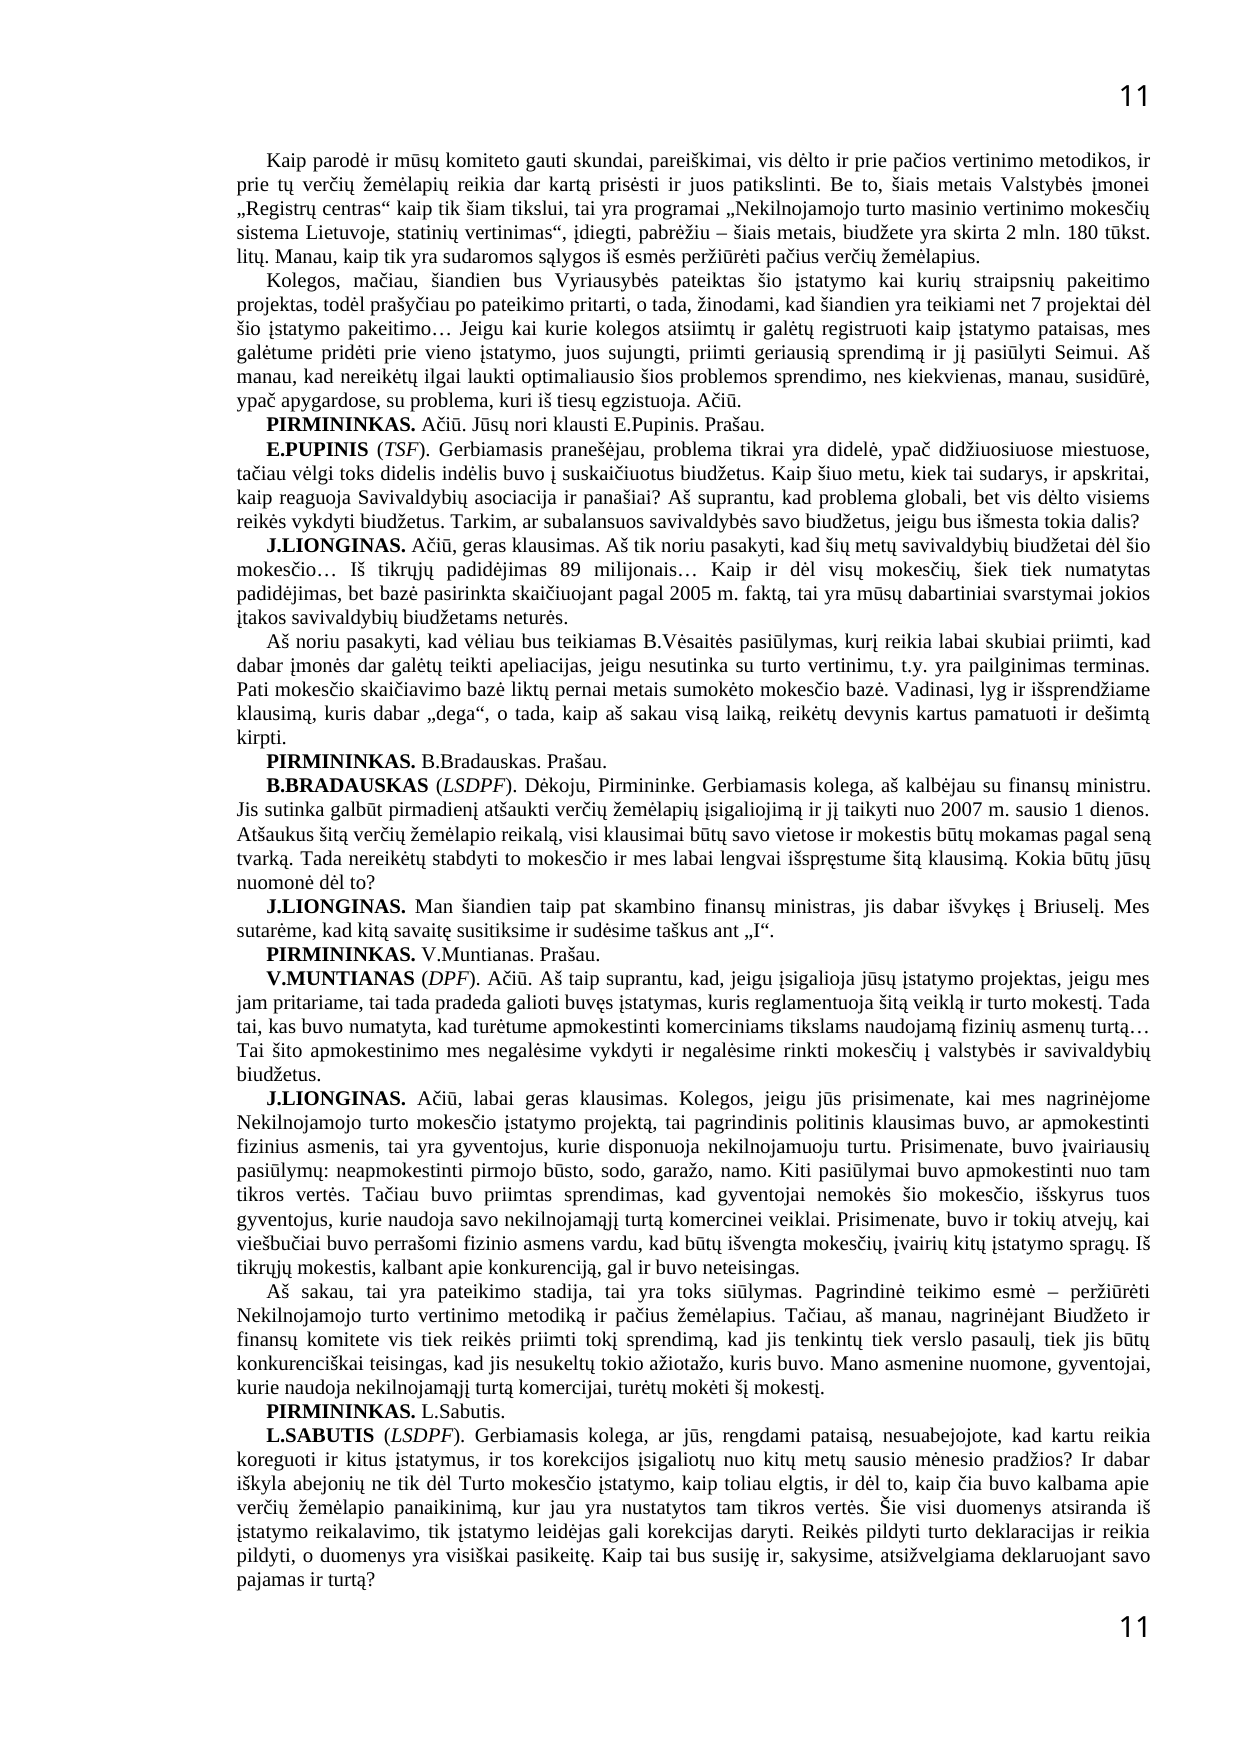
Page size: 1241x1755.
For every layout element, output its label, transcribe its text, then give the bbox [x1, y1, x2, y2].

text PIRMININKAS. Ačiū. Jūsų nori klausti E.Pupinis. Prašau. [236, 412, 1152, 436]
text PIRMININKAS. B.Bradauskas. Prašau. [236, 749, 1152, 773]
text E.PUPINIS (TSF). Gerbiamasis pranešėjau, problema tikrai yra didelė, ypač didžiuosiuose miestuose, tačiau vėlgi toks didelis indėlis buvo į suskaičiuotus biudžetus. Kaip šiuo metu, kiek tai sudarys, ir apskritai, kaip reaguoja Savivaldybių asociacija ir panašiai? Aš suprantu, kad problema globali, bet vis dėlto visiems reikės vykdyti biudžetus. Tarkim, ar subalansuos savivaldybės savo biudžetus, jeigu bus išmesta tokia dalis? [236, 436, 1152, 533]
text PIRMININKAS. V.Muntianas. Prašau. [236, 942, 1152, 966]
text Kolegos, mačiau, šiandien bus Vyriausybės pateiktas šio įstatymo kai kurių straipsnių pakeitimo projektas, todėl prašyčiau po pateikimo pritarti, o tada, žinodami, kad šiandien yra teikiami net 7 projektai dėl šio įstatymo pakeitimo… Jeigu kai kurie kolegos atsiimtų ir galėtų registruoti kaip įstatymo pataisas, mes galėtume pridėti prie vieno įstatymo, juos sujungti, priimti geriausią sprendimą ir jį pasiūlyti Seimui. Aš manau, kad nereikėtų ilgai laukti optimaliausio šios problemos sprendimo, nes kiekvienas, manau, susidūrė, ypač apygardose, su problema, kuri iš tiesų egzistuoja. Ačiū. [236, 268, 1152, 412]
text J.LIONGINAS. Ačiū, geras klausimas. Aš tik noriu pasakyti, kad šių metų savivaldybių biudžetai dėl šio mokesčio… Iš tikrųjų padidėjimas 89 milijonais… Kaip ir dėl visų mokesčių, šiek tiek numatytas padidėjimas, bet bazė pasirinkta skaičiuojant pagal 2005 m. faktą, tai yra mūsų dabartiniai svarstymai jokios įtakos savivaldybių biudžetams neturės. [236, 533, 1152, 629]
text Kaip parodė ir mūsų komiteto gauti skundai, pareiškimai, vis dėlto ir prie pačios vertinimo metodikos, ir prie tų verčių žemėlapių reikia dar kartą prisėsti ir juos patikslinti. Be to, šiais metais Valstybės įmonei „Registrų centras“ kaip tik šiam tikslui, tai yra programai „Nekilnojamojo turto masinio vertinimo mokesčių sistema Lietuvoje, statinių vertinimas“, įdiegti, pabrėžiu – šiais metais, biudžete yra skirta 2 mln. 180 tūkst. litų. Manau, kaip tik yra sudaromos sąlygos iš esmės peržiūrėti pačius verčių žemėlapius. [236, 148, 1152, 268]
text L.SABUTIS (LSDPF). Gerbiamasis kolega, ar jūs, rengdami pataisą, nesuabejojote, kad kartu reikia koreguoti ir kitus įstatymus, ir tos korekcijos įsigaliotų nuo kitų metų sausio mėnesio pradžios? Ir dabar iškyla abejonių ne tik dėl Turto mokesčio įstatymo, kaip toliau elgtis, ir dėl to, kaip čia buvo kalbama apie verčių žemėlapio panaikinimą, kur jau yra nustatytos tam tikros vertės. Šie visi duomenys atsiranda iš įstatymo reikalavimo, tik įstatymo leidėjas gali korekcijas daryti. Reikės pildyti turto deklaracijas ir reikia pildyti, o duomenys yra visiškai pasikeitę. Kaip tai bus susiję ir, sakysime, atsižvelgiama deklaruojant savo pajamas ir turtą? [236, 1423, 1152, 1591]
text PIRMININKAS. L.Sabutis. [236, 1399, 1152, 1423]
text B.BRADAUSKAS (LSDPF). Dėkoju, Pirmininke. Gerbiamasis kolega, aš kalbėjau su finansų ministru. Jis sutinka galbūt pirmadienį atšaukti verčių žemėlapių įsigaliojimą ir jį taikyti nuo 2007 m. sausio 1 dienos. Atšaukus šitą verčių žemėlapio reikalą, visi klausimai būtų savo vietose ir mokestis būtų mokamas pagal seną tvarką. Tada nereikėtų stabdyti to mokesčio ir mes labai lengvai išspręstume šitą klausimą. Kokia būtų jūsų nuomonė dėl to? [236, 773, 1152, 894]
text V.MUNTIANAS (DPF). Ačiū. Aš taip suprantu, kad, jeigu įsigalioja jūsų įstatymo projektas, jeigu mes jam pritariame, tai tada pradeda galioti buvęs įstatymas, kuris reglamentuoja šitą veiklą ir turto mokestį. Tada tai, kas buvo numatyta, kad turėtume apmokestinti komerciniams tikslams naudojamą fizinių asmenų turtą… Tai šito apmokestinimo mes negalėsime vykdyti ir negalėsime rinkti mokesčių į valstybės ir savivaldybių biudžetus. [236, 966, 1152, 1086]
text J.LIONGINAS. Man šiandien taip pat skambino finansų ministras, jis dabar išvykęs į Briuselį. Mes sutarėme, kad kitą savaitę susitiksime ir sudėsime taškus ant „I“. [236, 894, 1152, 942]
text Aš noriu pasakyti, kad vėliau bus teikiamas B.Vėsaitės pasiūlymas, kurį reikia labai skubiai priimti, kad dabar įmonės dar galėtų teikti apeliacijas, jeigu nesutinka su turto vertinimu, t.y. yra pailginimas terminas. Pati mokesčio skaičiavimo bazė liktų pernai metais sumokėto mokesčio bazė. Vadinasi, lyg ir išsprendžiame klausimą, kuris dabar „dega“, o tada, kaip aš sakau visą laiką, reikėtų devynis kartus pamatuoti ir dešimtą kirpti. [236, 629, 1152, 749]
text J.LIONGINAS. Ačiū, labai geras klausimas. Kolegos, jeigu jūs prisimenate, kai mes nagrinėjome Nekilnojamojo turto mokesčio įstatymo projektą, tai pagrindinis politinis klausimas buvo, ar apmokestinti fizinius asmenis, tai yra gyventojus, kurie disponuoja nekilnojamuoju turtu. Prisimenate, buvo įvairiausių pasiūlymų: neapmokestinti pirmojo būsto, sodo, garažo, namo. Kiti pasiūlymai buvo apmokestinti nuo tam tikros vertės. Tačiau buvo priimtas sprendimas, kad gyventojai nemokės šio mokesčio, išskyrus tuos gyventojus, kurie naudoja savo nekilnojamąjį turtą komercinei veiklai. Prisimenate, buvo ir tokių atvejų, kai viešbučiai buvo perrašomi fizinio asmens vardu, kad būtų išvengta mokesčių, įvairių kitų įstatymo spragų. Iš tikrųjų mokestis, kalbant apie konkurenciją, gal ir buvo neteisingas. [236, 1086, 1152, 1279]
text Aš sakau, tai yra pateikimo stadija, tai yra toks siūlymas. Pagrindinė teikimo esmė – peržiūrėti Nekilnojamojo turto vertinimo metodiką ir pačius žemėlapius. Tačiau, aš manau, nagrinėjant Biudžeto ir finansų komitete vis tiek reikės priimti tokį sprendimą, kad jis tenkintų tiek verslo pasaulį, tiek jis būtų konkurenciškai teisingas, kad jis nesukeltų tokio ažiotažo, kuris buvo. Mano asmenine nuomone, gyventojai, kurie naudoja nekilnojamąjį turtą komercijai, turėtų mokėti šį mokestį. [236, 1279, 1152, 1399]
